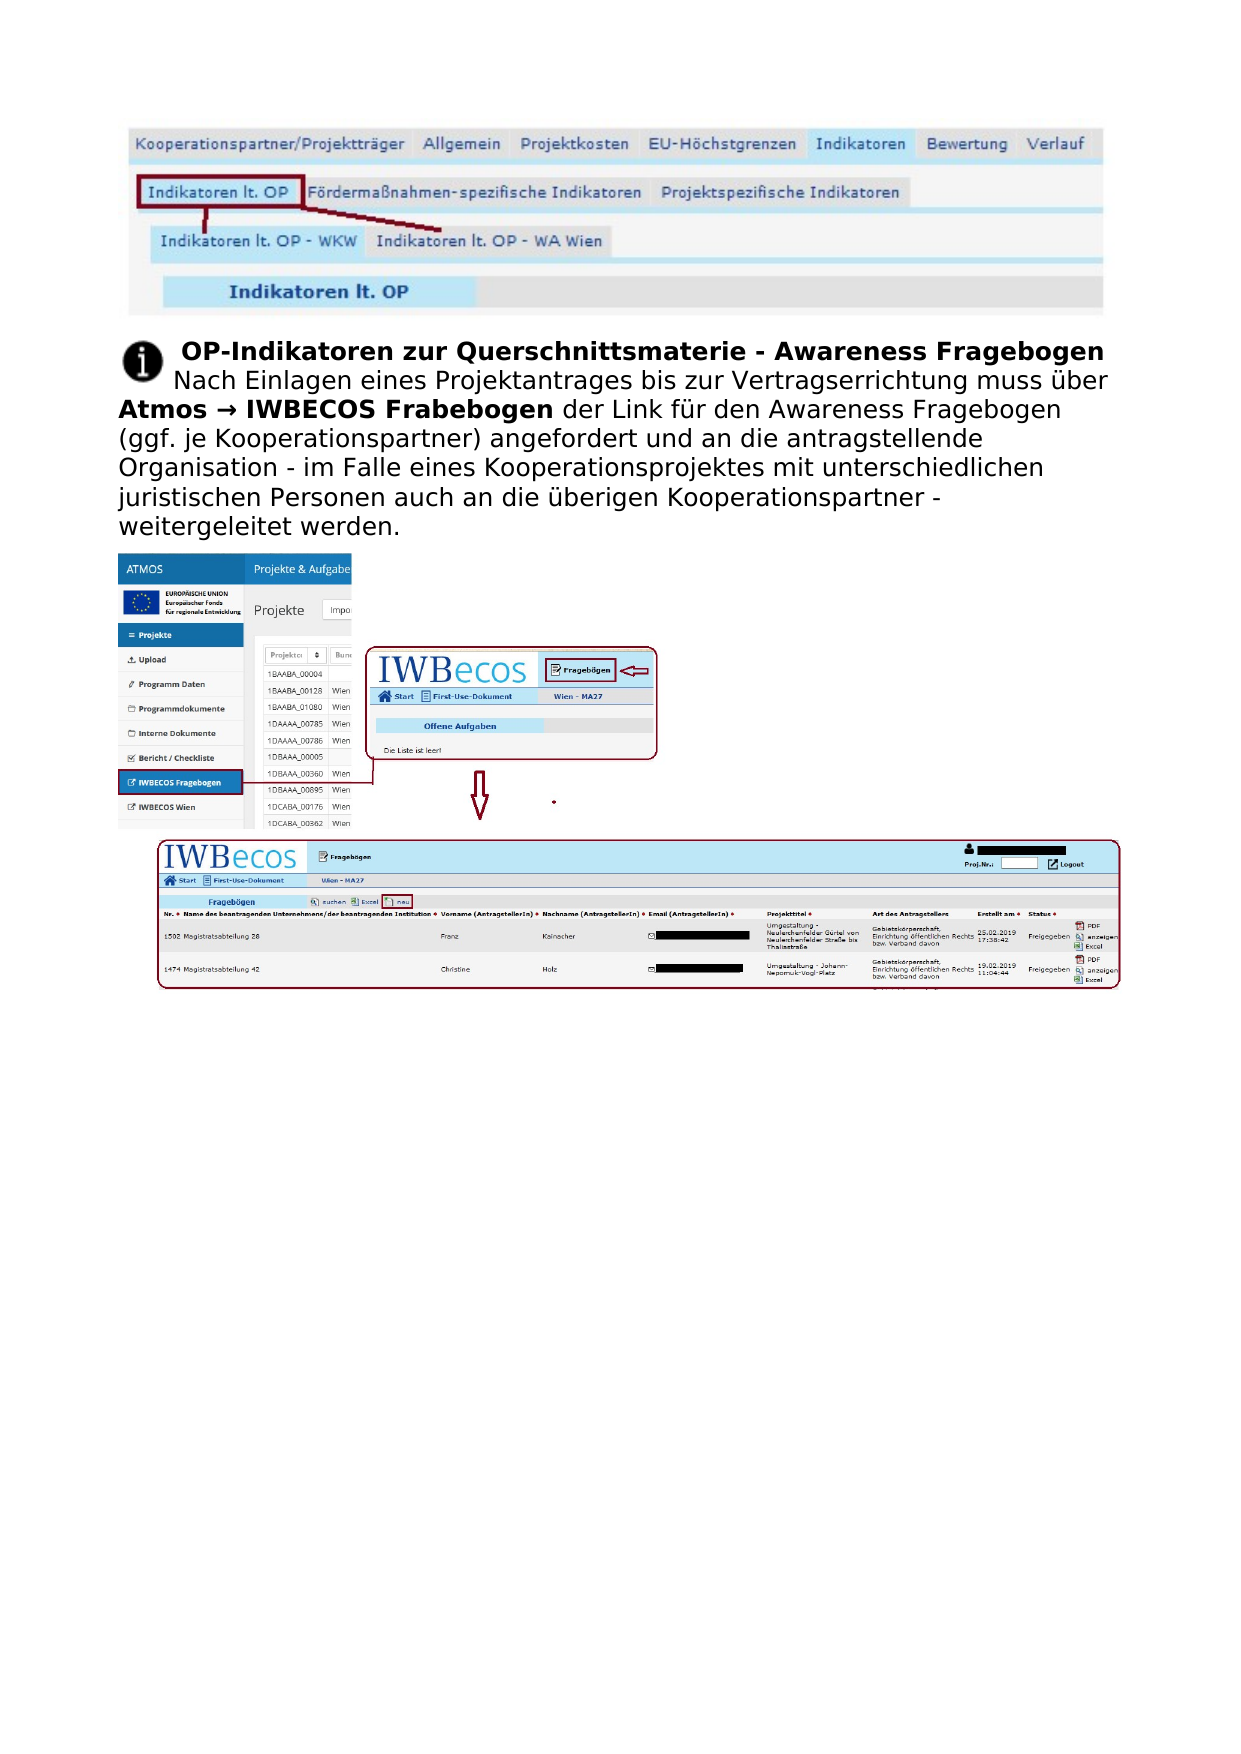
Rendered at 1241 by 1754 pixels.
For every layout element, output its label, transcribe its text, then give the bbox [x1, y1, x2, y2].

picture [118, 553, 1123, 994]
text OP-Indikatoren zur Querschnittsmaterie - Awareness Fragebogen Nach Einlagen eines Projektantrages bis zur Vertragserrichtung muss über Atmos → IWBECOS Frabebogen der Link für den Awareness Fragebogen (ggf. je Kooperationspartner) angefordert und an die antragstellende Organisation - im Falle eines Kooperationsprojektes mit unterschiedlichen juristischen Personen auch an die überigen Kooperationspartner - weitergeleitet werden. [118, 337, 1122, 541]
picture [118, 118, 1116, 325]
picture [118, 336, 173, 394]
